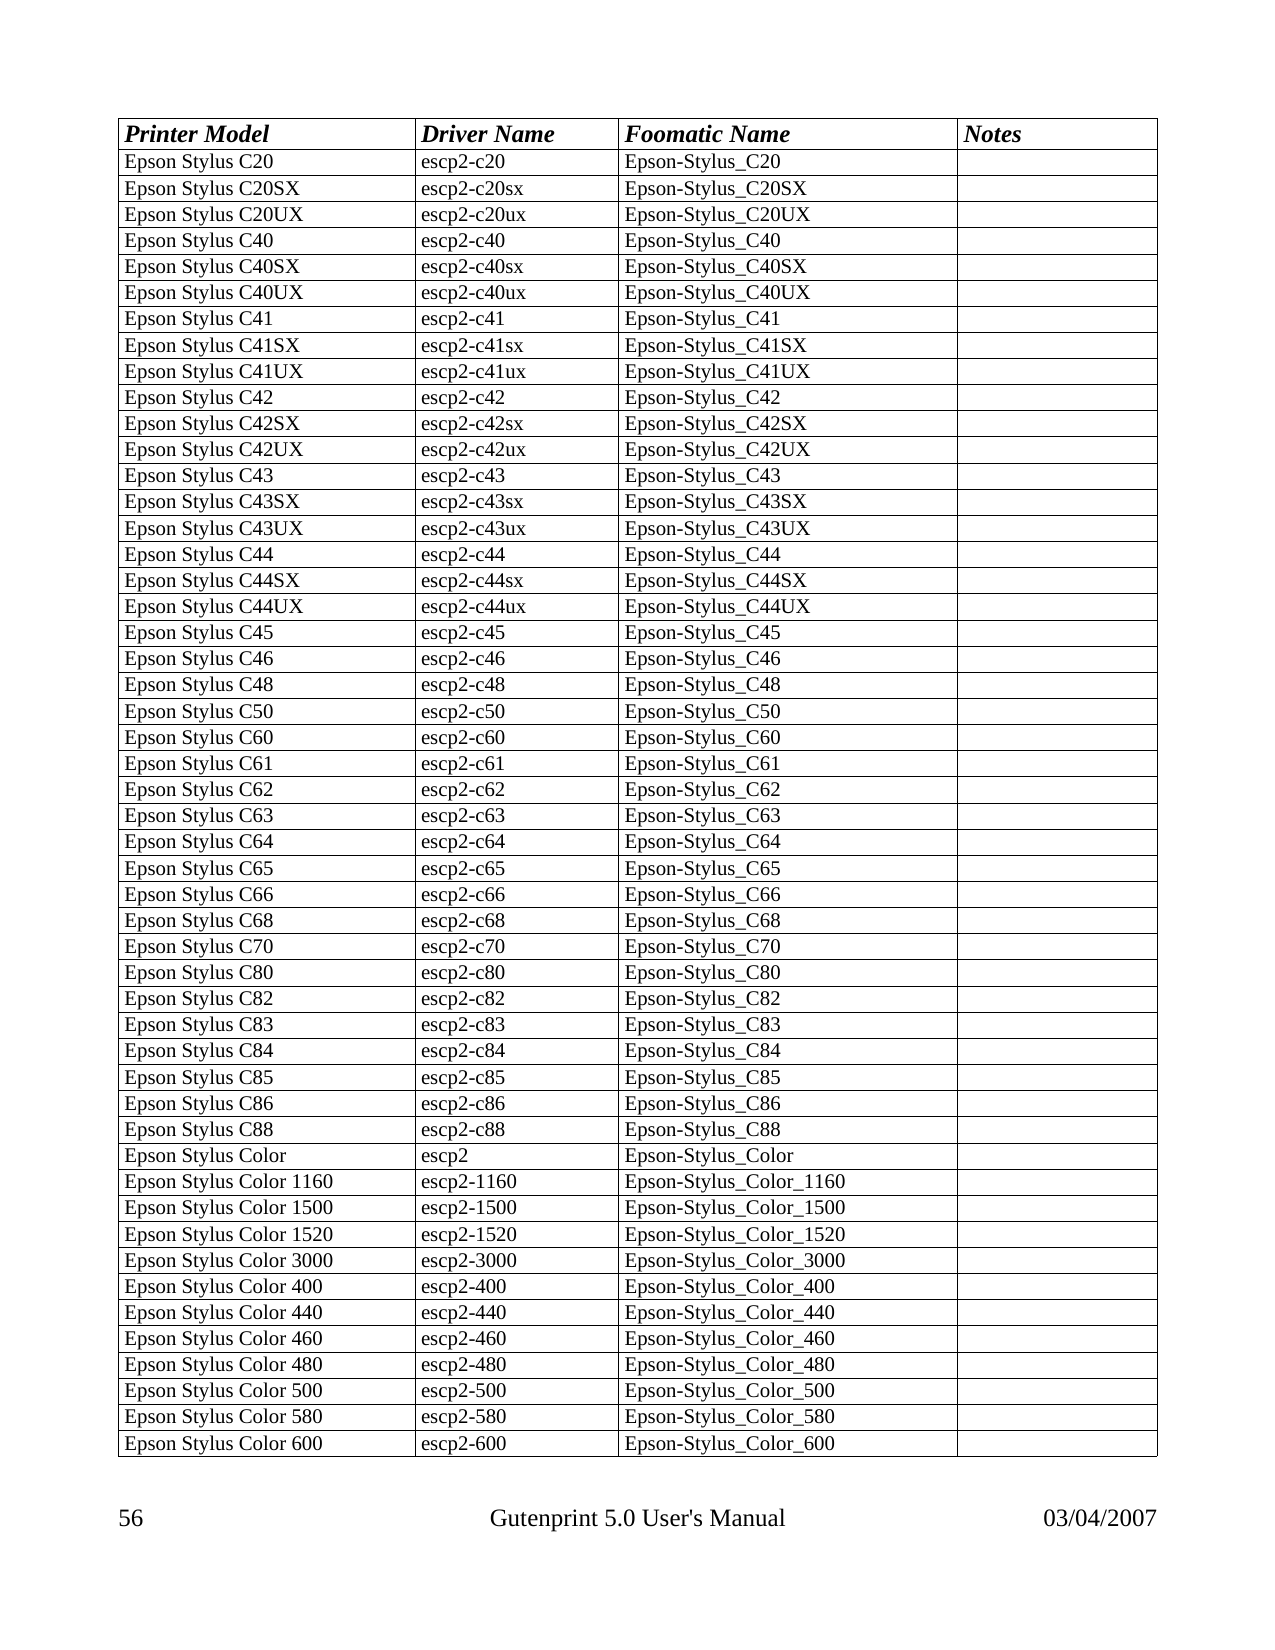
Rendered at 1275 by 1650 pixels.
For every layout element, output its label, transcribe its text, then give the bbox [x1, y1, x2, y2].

table_cell escp2-580 [416, 1405, 618, 1430]
table_cell [958, 673, 1157, 698]
table_cell Epson Stylus C62 [119, 777, 415, 802]
table_cell Epson Stylus C86 [119, 1091, 415, 1116]
table_cell escp2-c42ux [416, 437, 618, 463]
table_cell Epson-Stylus_C20SX [619, 176, 957, 201]
table_cell Epson Stylus Color 500 [119, 1379, 415, 1404]
table_cell Epson-Stylus_C44UX [619, 594, 957, 619]
table_cell escp2-c84 [416, 1039, 618, 1064]
table_cell escp2-c43 [416, 464, 618, 489]
table_cell Epson Stylus C40 [119, 228, 415, 253]
table_cell Epson Stylus C42 [119, 385, 415, 410]
table_cell [958, 516, 1157, 541]
table_cell Epson Stylus C84 [119, 1039, 415, 1064]
table_cell Epson Stylus C65 [119, 856, 415, 881]
table_cell escp2-c60 [416, 725, 618, 750]
table_cell [958, 647, 1157, 672]
table_cell Epson Stylus C60 [119, 725, 415, 750]
table_cell escp2-c63 [416, 804, 618, 829]
table_cell [958, 1353, 1157, 1378]
table_cell escp2-c44ux [416, 594, 618, 619]
table_cell Epson-Stylus_Color_1160 [619, 1170, 957, 1195]
table_cell escp2-c20 [416, 150, 618, 175]
table_cell Epson-Stylus_C86 [619, 1091, 957, 1116]
table_cell escp2-c20ux [416, 202, 618, 227]
table_cell escp2-600 [416, 1431, 618, 1456]
table_cell Epson-Stylus_C70 [619, 934, 957, 959]
table_cell Epson-Stylus_C43 [619, 464, 957, 489]
table_cell Epson Stylus C61 [119, 751, 415, 776]
table_cell Epson-Stylus_C65 [619, 856, 957, 881]
table_cell escp2-c86 [416, 1091, 618, 1116]
table_cell escp2-c40sx [416, 255, 618, 279]
table_cell Epson-Stylus_C43SX [619, 490, 957, 515]
table_cell Epson Stylus C42SX [119, 411, 415, 436]
table_cell escp2-1520 [416, 1222, 618, 1247]
table_cell Epson Stylus C42UX [119, 437, 415, 463]
table_cell Epson-Stylus_C44SX [619, 568, 957, 593]
table_cell Epson Stylus Color 3000 [119, 1248, 415, 1273]
table_cell Epson-Stylus_C84 [619, 1039, 957, 1064]
table_cell Epson-Stylus_C46 [619, 647, 957, 672]
table_cell Epson Stylus Color 480 [119, 1353, 415, 1378]
table_cell Epson Stylus C45 [119, 621, 415, 646]
table_cell [958, 307, 1157, 332]
table_cell escp2-1160 [416, 1170, 618, 1195]
table_cell escp2-c50 [416, 699, 618, 724]
table_cell Epson-Stylus_Color_1500 [619, 1196, 957, 1221]
table_cell Epson Stylus C80 [119, 960, 415, 986]
table_cell Epson Stylus Color 600 [119, 1431, 415, 1456]
table_cell [958, 411, 1157, 436]
table_cell Epson-Stylus_Color [619, 1144, 957, 1168]
table_cell [958, 490, 1157, 515]
table_cell [958, 1274, 1157, 1299]
table_cell [958, 281, 1157, 306]
table_cell escp2-c40 [416, 228, 618, 253]
table_cell escp2-c48 [416, 673, 618, 698]
table_cell Epson-Stylus_C44 [619, 542, 957, 567]
table_cell Epson Stylus C44SX [119, 568, 415, 593]
table_cell [958, 960, 1157, 986]
table_cell Epson Stylus C82 [119, 987, 415, 1012]
table_cell [958, 621, 1157, 646]
table_cell Epson-Stylus_C83 [619, 1013, 957, 1038]
table_cell escp2-500 [416, 1379, 618, 1404]
table_cell Epson-Stylus_C50 [619, 699, 957, 724]
table_cell Epson Stylus Color 580 [119, 1405, 415, 1430]
table_cell [958, 1326, 1157, 1352]
table_header Driver Name [416, 119, 618, 149]
table_cell Epson-Stylus_Color_460 [619, 1326, 957, 1352]
table_cell Epson-Stylus_C61 [619, 751, 957, 776]
table_cell escp2-c41ux [416, 359, 618, 384]
table_cell Epson Stylus C88 [119, 1117, 415, 1142]
table_cell Epson Stylus C66 [119, 882, 415, 907]
table_cell escp2-c44sx [416, 568, 618, 593]
table_cell Epson-Stylus_C20UX [619, 202, 957, 227]
table_cell [958, 594, 1157, 619]
table_cell Epson Stylus Color 1160 [119, 1170, 415, 1195]
table_cell [958, 176, 1157, 201]
table_cell Epson-Stylus_C41UX [619, 359, 957, 384]
table_cell [958, 1065, 1157, 1090]
table_cell Epson-Stylus_C20 [619, 150, 957, 175]
table_cell escp2-c64 [416, 830, 618, 855]
table_cell Epson Stylus Color 460 [119, 1326, 415, 1352]
table_cell [958, 1248, 1157, 1273]
table_cell Epson-Stylus_C62 [619, 777, 957, 802]
table_cell escp2-c70 [416, 934, 618, 959]
table_cell escp2-c83 [416, 1013, 618, 1038]
table_cell escp2-c85 [416, 1065, 618, 1090]
table_cell Epson-Stylus_Color_500 [619, 1379, 957, 1404]
table_cell Epson Stylus Color 1520 [119, 1222, 415, 1247]
table_cell [958, 777, 1157, 802]
table_cell [958, 542, 1157, 567]
table_cell Epson-Stylus_C45 [619, 621, 957, 646]
table_cell [958, 568, 1157, 593]
table_cell Epson Stylus C20SX [119, 176, 415, 201]
table_cell Epson Stylus Color [119, 1144, 415, 1168]
table_cell Epson-Stylus_C43UX [619, 516, 957, 541]
table_cell [958, 228, 1157, 253]
table_cell escp2-c82 [416, 987, 618, 1012]
table_cell escp2-c43sx [416, 490, 618, 515]
table_cell escp2-c42sx [416, 411, 618, 436]
table_cell [958, 1431, 1157, 1456]
table_cell Epson Stylus C63 [119, 804, 415, 829]
table_cell [958, 804, 1157, 829]
table_cell Epson-Stylus_C68 [619, 908, 957, 933]
table_cell Epson-Stylus_C40SX [619, 255, 957, 279]
table_cell Epson-Stylus_C63 [619, 804, 957, 829]
table_cell escp2-c68 [416, 908, 618, 933]
table_cell escp2-c65 [416, 856, 618, 881]
table_cell Epson Stylus C64 [119, 830, 415, 855]
table_header Printer Model [119, 119, 415, 149]
table_cell [958, 1196, 1157, 1221]
table_cell Epson Stylus Color 440 [119, 1300, 415, 1325]
table_cell escp2-c61 [416, 751, 618, 776]
table_cell [958, 751, 1157, 776]
table_cell Epson Stylus C40UX [119, 281, 415, 306]
table_cell Epson-Stylus_C80 [619, 960, 957, 986]
table_cell Epson-Stylus_C40UX [619, 281, 957, 306]
table_cell [958, 437, 1157, 463]
table_cell [958, 934, 1157, 959]
table_cell escp2 [416, 1144, 618, 1168]
table_cell escp2-c41sx [416, 333, 618, 358]
table_cell Epson Stylus C20 [119, 150, 415, 175]
table_cell Epson-Stylus_Color_440 [619, 1300, 957, 1325]
table_cell [958, 1405, 1157, 1430]
table_cell [958, 1039, 1157, 1064]
table_cell [958, 830, 1157, 855]
table_cell Epson Stylus C43 [119, 464, 415, 489]
table_cell Epson Stylus C83 [119, 1013, 415, 1038]
table_cell [958, 464, 1157, 489]
table_cell escp2-c20sx [416, 176, 618, 201]
table_cell Epson Stylus C43UX [119, 516, 415, 541]
table_cell [958, 908, 1157, 933]
table_cell escp2-c41 [416, 307, 618, 332]
table_cell [958, 385, 1157, 410]
table_cell Epson Stylus C68 [119, 908, 415, 933]
table_cell Epson-Stylus_C48 [619, 673, 957, 698]
table_cell Epson-Stylus_C88 [619, 1117, 957, 1142]
table_cell [958, 202, 1157, 227]
table_cell Epson-Stylus_Color_480 [619, 1353, 957, 1378]
table_cell Epson Stylus C70 [119, 934, 415, 959]
table_cell Epson-Stylus_Color_400 [619, 1274, 957, 1299]
table_cell escp2-c43ux [416, 516, 618, 541]
table_cell Epson-Stylus_C42UX [619, 437, 957, 463]
table_cell [958, 856, 1157, 881]
table_cell escp2-c66 [416, 882, 618, 907]
table_cell escp2-440 [416, 1300, 618, 1325]
table_cell Epson Stylus Color 400 [119, 1274, 415, 1299]
table_cell [958, 882, 1157, 907]
table_cell [958, 1013, 1157, 1038]
table_cell escp2-460 [416, 1326, 618, 1352]
table_header Foomatic Name [619, 119, 957, 149]
table_cell Epson Stylus C41 [119, 307, 415, 332]
table_cell Epson-Stylus_Color_600 [619, 1431, 957, 1456]
table_cell escp2-c45 [416, 621, 618, 646]
table_cell [958, 255, 1157, 279]
table_cell [958, 1170, 1157, 1195]
table_cell [958, 1222, 1157, 1247]
table_cell [958, 1091, 1157, 1116]
table_cell Epson Stylus C85 [119, 1065, 415, 1090]
table_cell Epson-Stylus_C82 [619, 987, 957, 1012]
table_cell escp2-400 [416, 1274, 618, 1299]
table_cell escp2-c40ux [416, 281, 618, 306]
table_cell Epson Stylus C46 [119, 647, 415, 672]
table_cell Epson-Stylus_C85 [619, 1065, 957, 1090]
table_header Notes [958, 119, 1157, 149]
table_cell [958, 333, 1157, 358]
table_cell escp2-c80 [416, 960, 618, 986]
table_cell Epson Stylus C40SX [119, 255, 415, 279]
table_cell [958, 1144, 1157, 1168]
table_cell escp2-1500 [416, 1196, 618, 1221]
table_cell escp2-c62 [416, 777, 618, 802]
table_cell Epson-Stylus_Color_3000 [619, 1248, 957, 1273]
table_cell Epson-Stylus_Color_1520 [619, 1222, 957, 1247]
table_cell [958, 987, 1157, 1012]
table_cell [958, 725, 1157, 750]
table_cell Epson-Stylus_C66 [619, 882, 957, 907]
table_cell [958, 699, 1157, 724]
table_cell Epson-Stylus_Color_580 [619, 1405, 957, 1430]
table_cell Epson-Stylus_C41SX [619, 333, 957, 358]
table_cell Epson Stylus C44UX [119, 594, 415, 619]
table_cell escp2-c42 [416, 385, 618, 410]
table_cell escp2-c88 [416, 1117, 618, 1142]
table_cell escp2-c46 [416, 647, 618, 672]
table_cell Epson-Stylus_C64 [619, 830, 957, 855]
table_cell escp2-c44 [416, 542, 618, 567]
table_cell Epson-Stylus_C40 [619, 228, 957, 253]
table_cell Epson-Stylus_C42 [619, 385, 957, 410]
table_cell Epson-Stylus_C42SX [619, 411, 957, 436]
table_cell Epson Stylus C50 [119, 699, 415, 724]
table_cell [958, 359, 1157, 384]
table_cell Epson Stylus C44 [119, 542, 415, 567]
table_cell [958, 1300, 1157, 1325]
table_cell escp2-3000 [416, 1248, 618, 1273]
table_cell [958, 150, 1157, 175]
table_cell Epson-Stylus_C60 [619, 725, 957, 750]
table_cell Epson-Stylus_C41 [619, 307, 957, 332]
table_cell Epson Stylus C41UX [119, 359, 415, 384]
table_cell Epson Stylus C48 [119, 673, 415, 698]
table_cell Epson Stylus C43SX [119, 490, 415, 515]
table_cell Epson Stylus C41SX [119, 333, 415, 358]
table_cell escp2-480 [416, 1353, 618, 1378]
table_cell Epson Stylus C20UX [119, 202, 415, 227]
table_cell Epson Stylus Color 1500 [119, 1196, 415, 1221]
table_cell [958, 1379, 1157, 1404]
table_cell [958, 1117, 1157, 1142]
